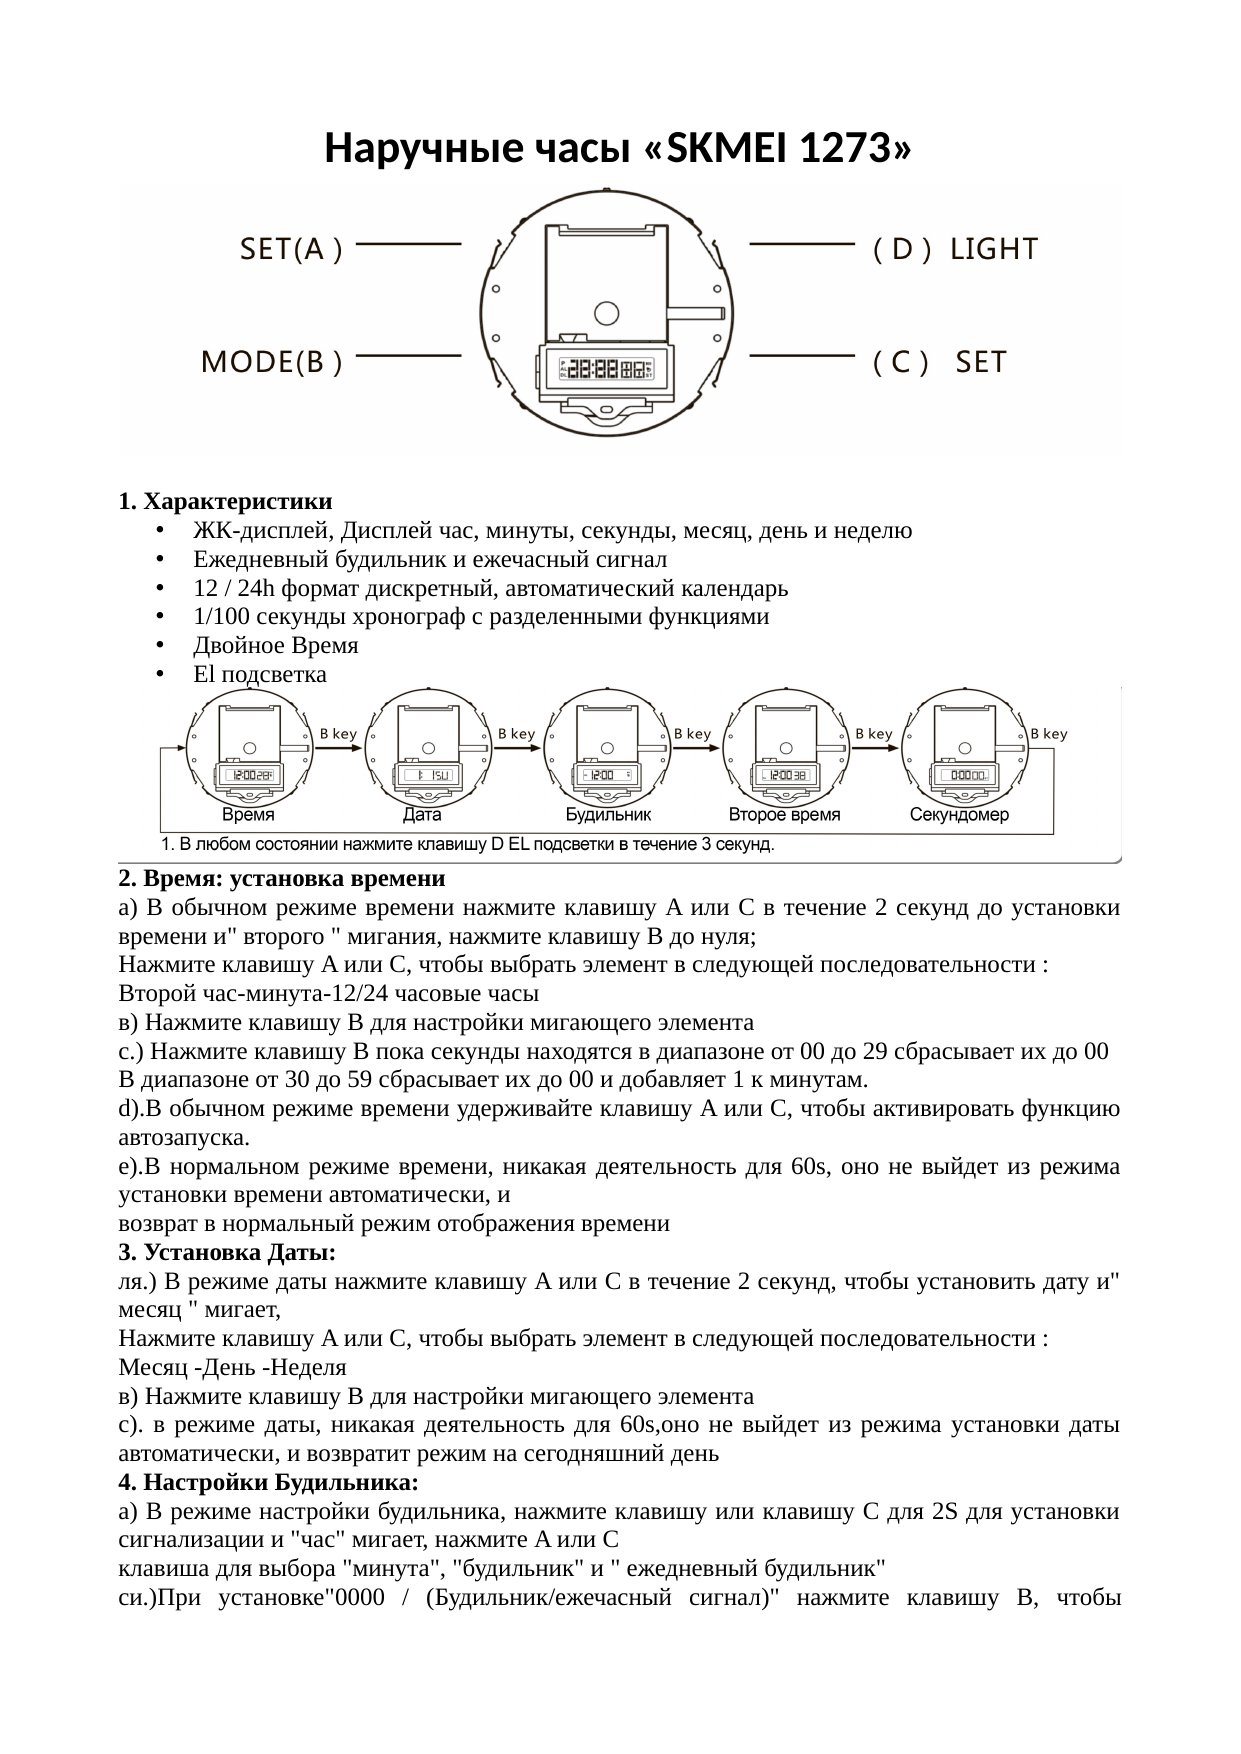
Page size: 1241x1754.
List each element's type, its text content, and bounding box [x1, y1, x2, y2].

list El подсветка [156, 659, 1122, 687]
text Наручные часы «SKMEI 1273» [118, 118, 1122, 174]
list Ежедневный будильник и ежечасный сигнал [156, 544, 1122, 573]
list 1/100 секунды хронограф с разделенными функциями [156, 601, 1122, 630]
text 4. Настройки Будильника: [118, 1467, 1122, 1496]
text а) В режиме настройки будильника, нажмите клавишу или клавишу C для 2S для установки сигнализации и "час" мигает, нажмите A или C [118, 1496, 1122, 1553]
picture [118, 687, 1122, 864]
text 1. Характеристики [118, 486, 1122, 515]
text d).В обычном режиме времени удерживайте клавишу A или C, чтобы активировать функцию автозапуска. [118, 1093, 1122, 1151]
text клавиша для выбора "минута", "будильник" и " ежедневный будильник" [118, 1553, 1122, 1582]
text Нажмите клавишу A или C, чтобы выбрать элемент в следующей последовательности : [118, 949, 1122, 978]
text возврат в нормальный режим отображения времени [118, 1208, 1122, 1237]
text e).В нормальном режиме времени, никакая деятельность для 60s, оно не выйдет из режима установки времени автоматически, и [118, 1151, 1122, 1208]
text В диапазоне от 30 до 59 сбрасывает их до 00 и добавляет 1 к минутам. [118, 1064, 1122, 1093]
text Нажмите клавишу A или C, чтобы выбрать элемент в следующей последовательности : [118, 1323, 1122, 1352]
list 12 / 24h формат дискретный, автоматический календарь [156, 573, 1122, 601]
text а) В обычном режиме времени нажмите клавишу A или C в течение 2 секунд до установки времени и" второго " мигания, нажмите клавишу B до нуля; [118, 892, 1122, 949]
text Месяц -День -Неделя [118, 1352, 1122, 1381]
text в) Нажмите клавишу B для настройки мигающего элемента [118, 1381, 1122, 1409]
text ля.) В режиме даты нажмите клавишу A или C в течение 2 секунд, чтобы установить дату и" месяц " мигает, [118, 1266, 1122, 1323]
text в) Нажмите клавишу B для настройки мигающего элемента [118, 1007, 1122, 1036]
picture [118, 182, 1122, 456]
text Второй час-минута-12/24 часовые часы [118, 978, 1122, 1007]
list ЖК-дисплей, Дисплей час, минуты, секунды, месяц, день и неделю [156, 515, 1122, 544]
text си.)При установке"0000 / (Будильник/ежечасный сигнал)" нажмите клавишу B, чтобы [118, 1582, 1122, 1611]
text 2. Время: установка времени [118, 864, 1122, 892]
text с.) Нажмите клавишу B пока секунды находятся в диапазоне от 00 до 29 сбрасывает их до 00 [118, 1036, 1122, 1064]
text c). в режиме даты, никакая деятельность для 60s,оно не выйдет из режима установки даты автоматически, и возвратит режим на сегодняшний день [118, 1409, 1122, 1467]
list Двойное Время [156, 630, 1122, 659]
text 3. Установка Даты: [118, 1237, 1122, 1266]
